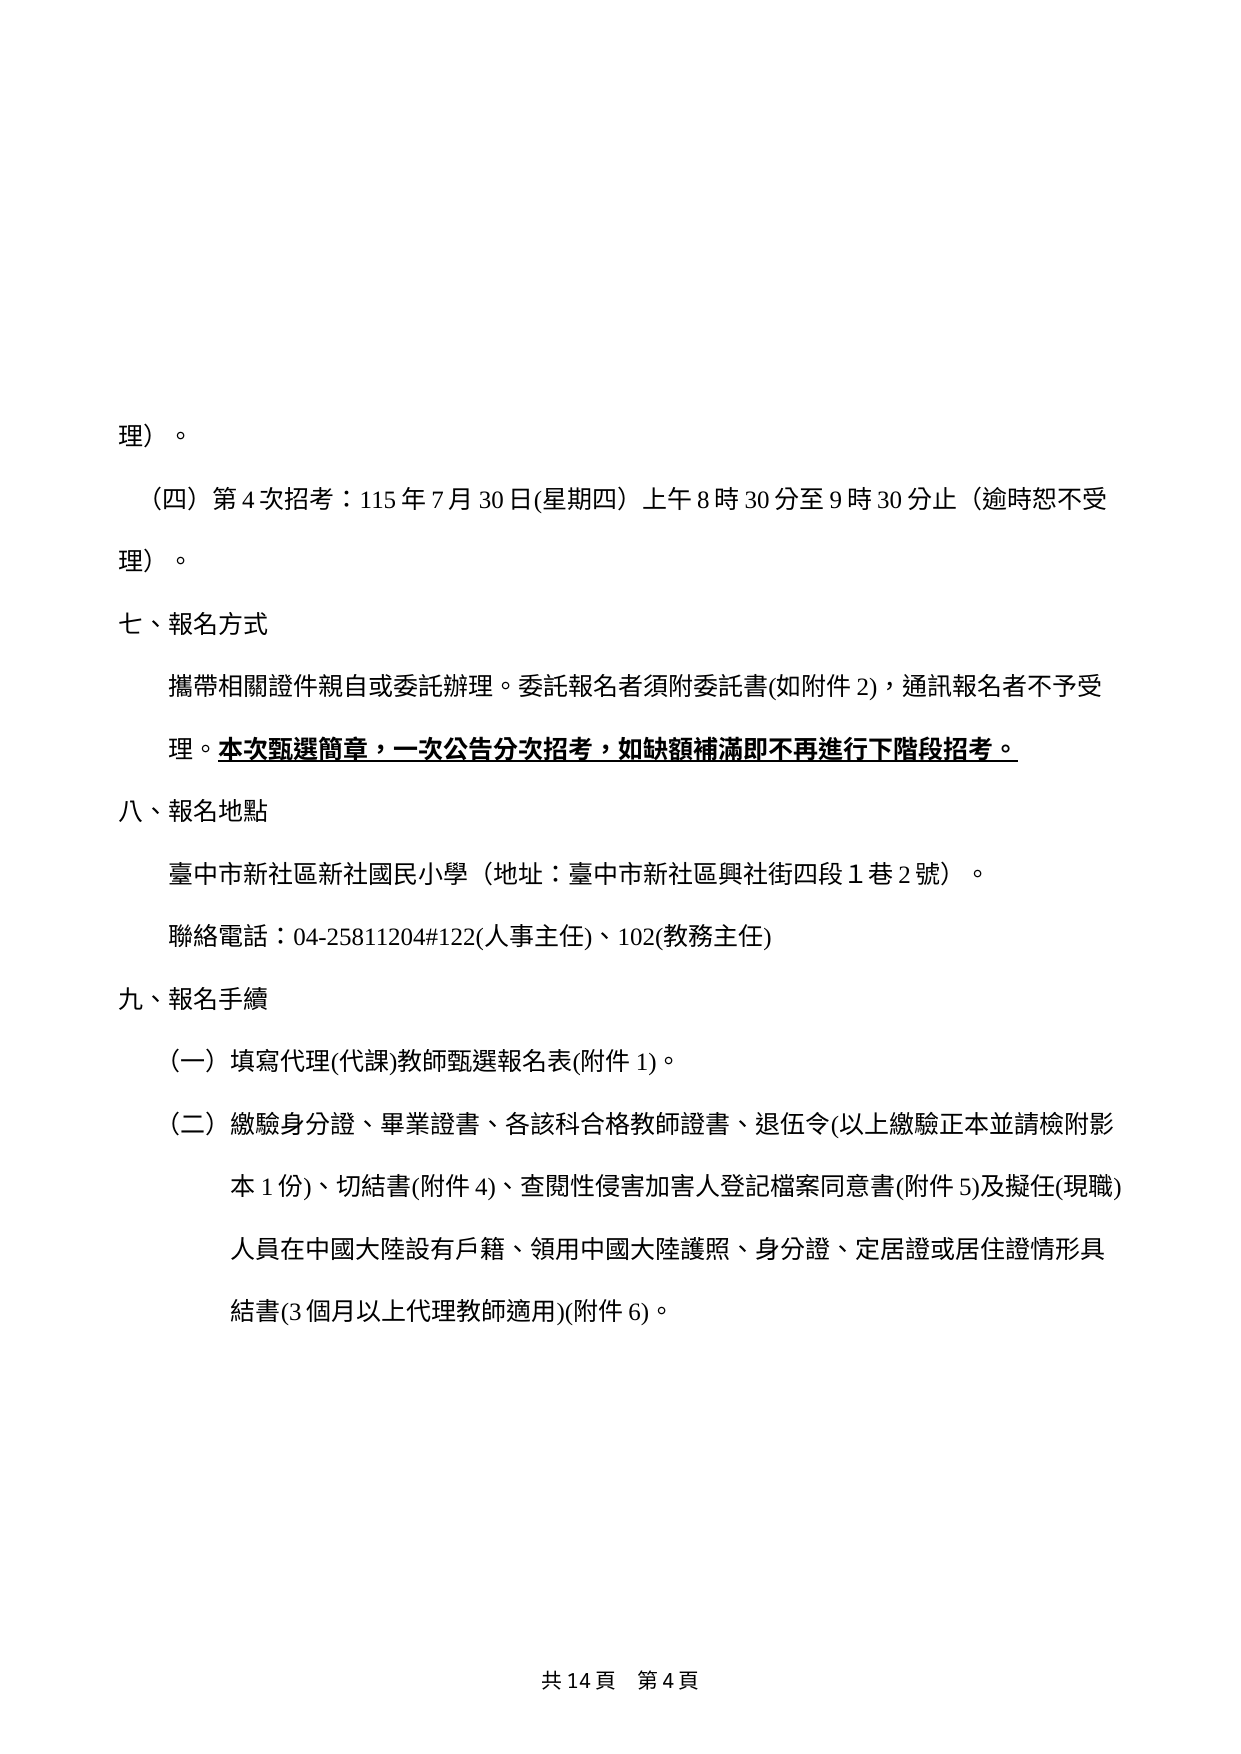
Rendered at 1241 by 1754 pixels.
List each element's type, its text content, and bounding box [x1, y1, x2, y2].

text 理）。 [118, 393, 1122, 456]
text 八、報名地點 臺中市新社區新社國民小學（地址：臺中市新社區興社街四段１巷2號）。 [118, 768, 1122, 893]
text （四）第4次招考：115年7月30日(星期四）上午8時30分至9時30分止（逾時恕不受理）。 [118, 456, 1122, 581]
text （二）繳驗身分證、畢業證書、各該科合格教師證書、退伍令(以上繳驗正本並請檢附影本1份)、切結書(附件4)、查閱性侵害加害人登記檔案同意書(附件5)及擬任(現職)人員在中國大陸設有戶籍、領用中國大陸護照、身分證、定居證或居住證情形具結書(3個月以上代理教師適用)(附件6)。 [156, 1081, 1122, 1331]
text 七、報名方式 攜帶相關證件親自或委託辦理。委託報名者須附委託書(如附件2)，通訊報名者不予受理。本次甄選簡章，一次公告分次招考，如缺額補滿即不再進行下階段招考。 [118, 581, 1122, 768]
text （一）填寫代理(代課)教師甄選報名表(附件1)。 [118, 1018, 1122, 1081]
text 聯絡電話：04-25811204#122(人事主任)、102(教務主任) [168, 893, 1122, 956]
text 九、報名手續 [118, 956, 1122, 1018]
